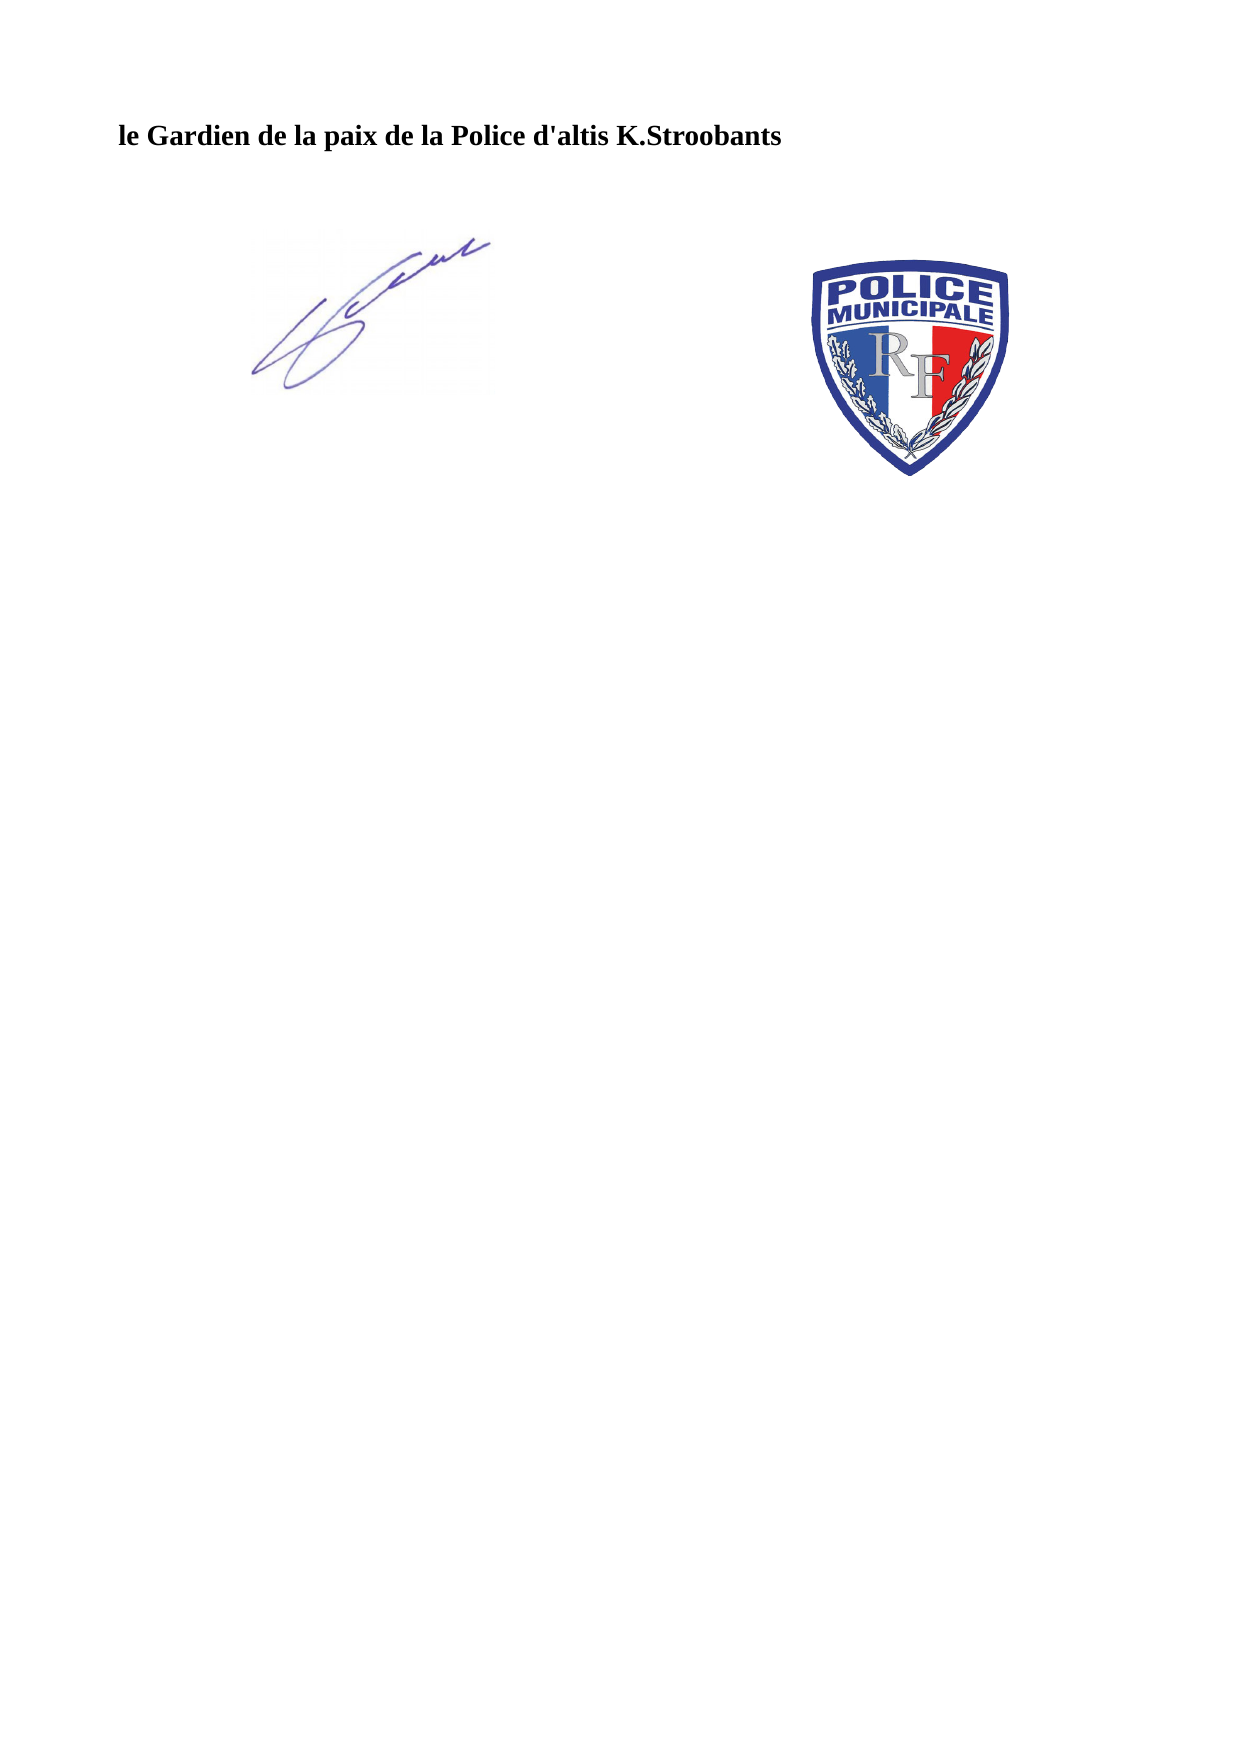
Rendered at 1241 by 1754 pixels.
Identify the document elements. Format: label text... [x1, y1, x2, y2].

picture [804, 254, 1012, 477]
picture [250, 229, 496, 395]
text le Gardien de la paix de la Police d'altis K.Stroobants [118, 118, 1122, 152]
